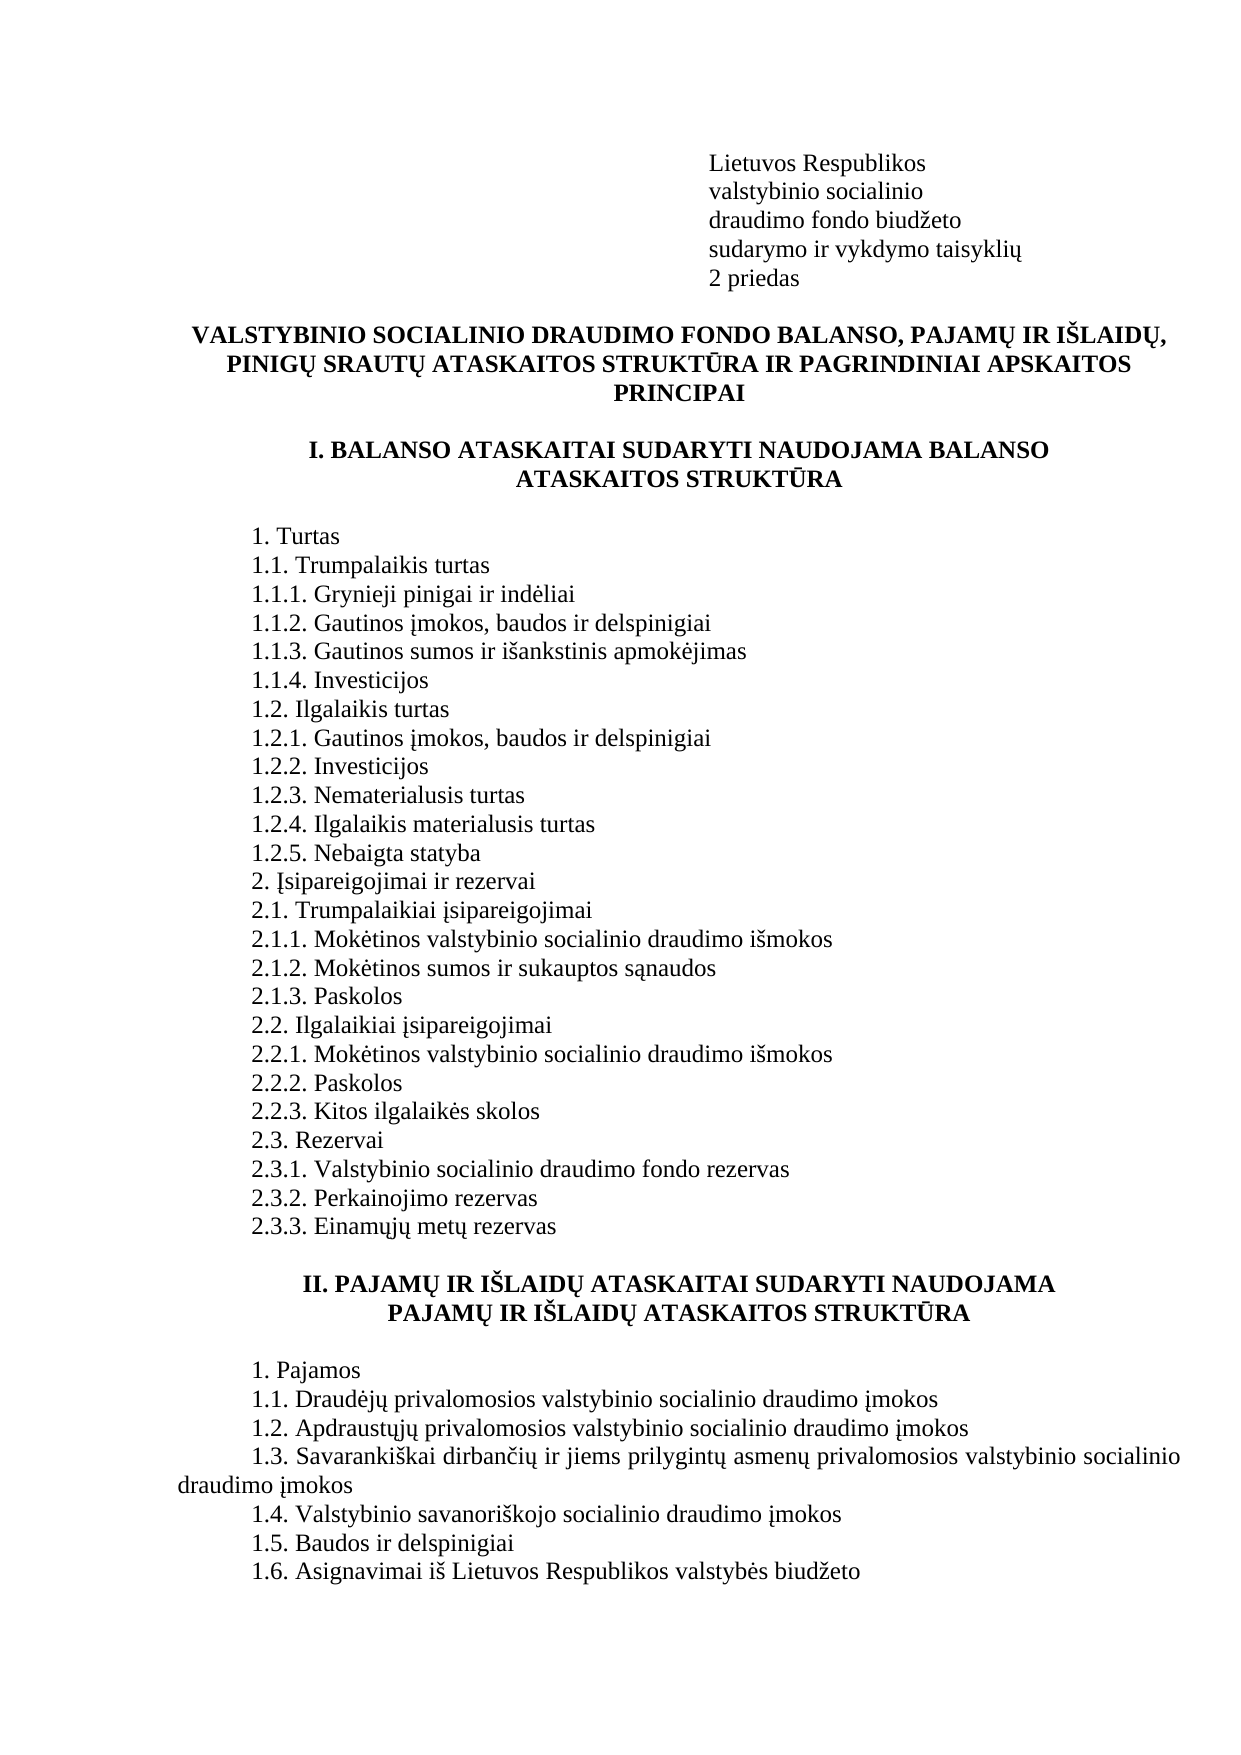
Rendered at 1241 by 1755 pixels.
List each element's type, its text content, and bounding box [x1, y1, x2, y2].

text Lietuvos Respublikos [177, 148, 1181, 176]
text draudimo fondo biudžeto [177, 205, 1181, 234]
text 2.2.2. Paskolos [177, 1068, 1181, 1096]
text II. PAJAMŲ IR IŠLAIDŲ ATASKAITAI SUDARYTI NAUDOJAMA [177, 1269, 1181, 1298]
text 1.1. Trumpalaikis turtas [177, 550, 1181, 579]
text 2.1. Trumpalaikiai įsipareigojimai [177, 895, 1181, 924]
text 1.2. Ilgalaikis turtas [177, 694, 1181, 723]
text 1.3. Savarankiškai dirbančių ir jiems prilygintų asmenų privalomosios valstybinio socialinio draudimo įmokos [177, 1441, 1181, 1499]
text 1.2.4. Ilgalaikis materialusis turtas [177, 809, 1181, 838]
text 1.4. Valstybinio savanoriškojo socialinio draudimo įmokos [177, 1499, 1181, 1528]
text PRINCIPAI [177, 378, 1181, 406]
text 1.1.1. Grynieji pinigai ir indėliai [177, 579, 1181, 608]
text 2.2.1. Mokėtinos valstybinio socialinio draudimo išmokos [177, 1039, 1181, 1068]
text 1.6. Asignavimai iš Lietuvos Respublikos valstybės biudžeto [177, 1556, 1181, 1585]
text 1. Pajamos [177, 1355, 1181, 1384]
text ATASKAITOS STRUKTŪRA [177, 464, 1181, 493]
text 1.2.2. Investicijos [177, 751, 1181, 780]
text I. BALANSO ATASKAITAI SUDARYTI NAUDOJAMA BALANSO [177, 435, 1181, 464]
text 2.2. Ilgalaikiai įsipareigojimai [177, 1010, 1181, 1039]
text 2.3.3. Einamųjų metų rezervas [177, 1211, 1181, 1240]
text 2. Įsipareigojimai ir rezervai [177, 866, 1181, 895]
text sudarymo ir vykdymo taisyklių [177, 234, 1181, 263]
text 1.2.3. Nematerialusis turtas [177, 780, 1181, 809]
text VALSTYBINIO SOCIALINIO DRAUDIMO FONDO BALANSO, PAJAMŲ IR IŠLAIDŲ, [177, 320, 1181, 349]
text 1.2.5. Nebaigta statyba [177, 838, 1181, 866]
text valstybinio socialinio [177, 176, 1181, 205]
text 2.1.1. Mokėtinos valstybinio socialinio draudimo išmokos [177, 924, 1181, 953]
text 2.3. Rezervai [177, 1125, 1181, 1154]
text 1.5. Baudos ir delspinigiai [177, 1528, 1181, 1556]
text 1.1.2. Gautinos įmokos, baudos ir delspinigiai [177, 608, 1181, 636]
text 2.3.2. Perkainojimo rezervas [177, 1183, 1181, 1211]
text 2.1.2. Mokėtinos sumos ir sukauptos sąnaudos [177, 953, 1181, 981]
text 2.1.3. Paskolos [177, 981, 1181, 1010]
text 1.1.4. Investicijos [177, 665, 1181, 694]
text 1.1.3. Gautinos sumos ir išankstinis apmokėjimas [177, 636, 1181, 665]
text PINIGŲ SRAUTŲ ATASKAITOS STRUKTŪRA IR PAGRINDINIAI APSKAITOS [177, 349, 1181, 378]
text 1.1. Draudėjų privalomosios valstybinio socialinio draudimo įmokos [177, 1384, 1181, 1413]
text 1.2. Apdraustųjų privalomosios valstybinio socialinio draudimo įmokos [177, 1413, 1181, 1441]
text PAJAMŲ IR IŠLAIDŲ ATASKAITOS STRUKTŪRA [177, 1298, 1181, 1326]
text 2 priedas [177, 263, 1181, 291]
text 1. Turtas [177, 521, 1181, 550]
text 2.2.3. Kitos ilgalaikės skolos [177, 1096, 1181, 1125]
text 1.2.1. Gautinos įmokos, baudos ir delspinigiai [177, 723, 1181, 751]
text 2.3.1. Valstybinio socialinio draudimo fondo rezervas [177, 1154, 1181, 1183]
